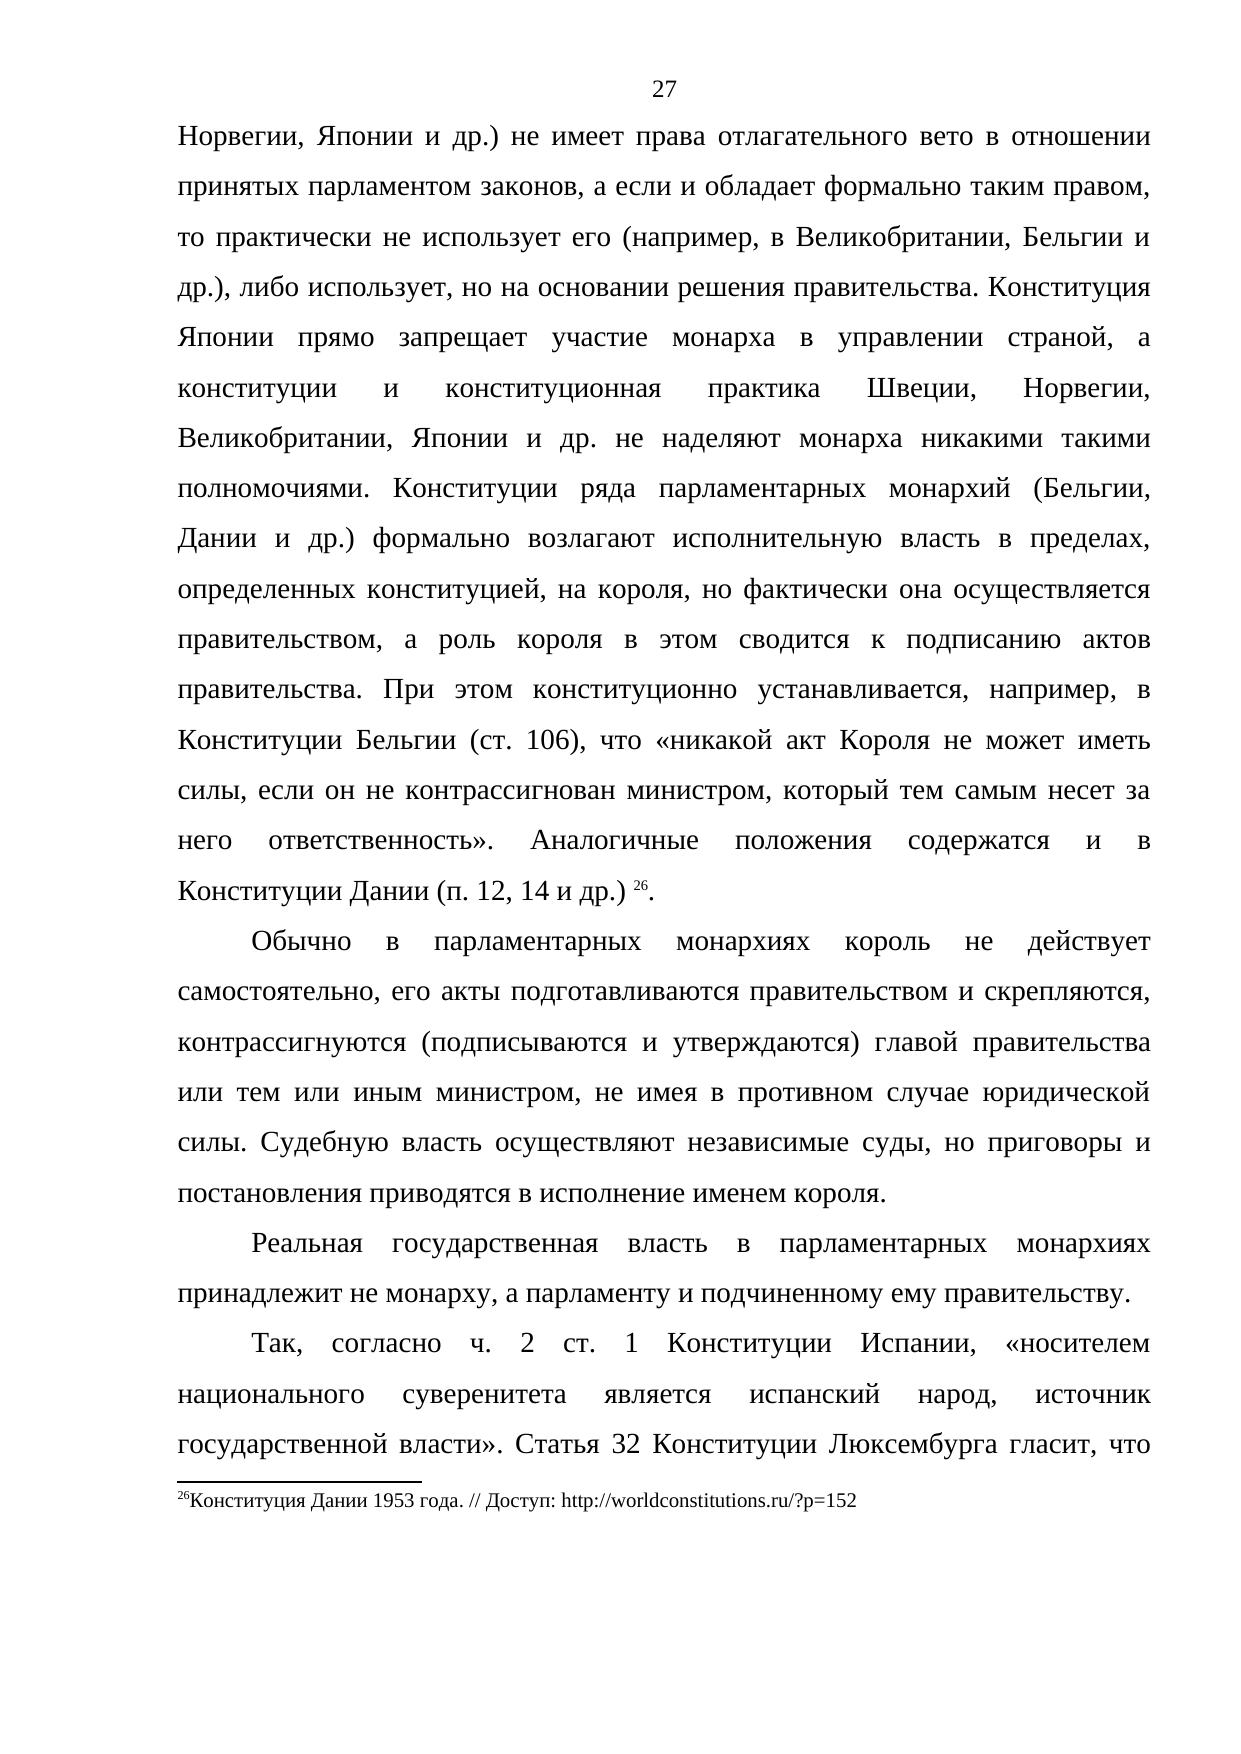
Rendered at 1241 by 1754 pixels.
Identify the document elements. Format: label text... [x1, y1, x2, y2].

text Так, согласно ч. 2 ст. 1 Конституции Испании, «носителем национального суверенитета является испанский народ, источник государственной власти». Статья 32 Конституции Люксембурга гласит, что [177, 1326, 1152, 1460]
text Реальная государственная власть в парламентарных монархиях принадлежит не монарху, а парламенту и подчиненному ему правительству. [177, 1225, 1152, 1309]
text Норвегии, Японии и др.) не имеет права отлагательного вето в отношении принятых парламентом законов, а если и обладает формально таким правом, то практически не использует его (например, в Великобритании, Бельгии и др.), либо использует, но на основании решения правительства. Конституция Японии прямо запрещает участие монарха в управлении страной, а конституции и конституционная практика Швеции, Норвегии, Великобритании, Японии и др. не наделяют монарха никакими такими полномочиями. Конституции ряда парламентарных монархий (Бельгии, Дании и др.) формально возлагают исполнительную власть в пределах, определенных конституцией, на короля, но фактически она осуществляется правительством, а роль короля в этом сводится к подписанию актов правительства. При этом конституционно устанавливается, например, в Конституции Бельгии (ст. 106), что «никакой акт Короля не может иметь силы, если он не контрассигнован министром, который тем самым несет за него ответственность». Аналогичные положения содержатся и в Конституции Дании (п. 12, 14 и др.) . [177, 118, 1152, 906]
text Обычно в парламентарных монархиях король не действует самостоятельно, его акты подготавливаются правительством и скрепляются, контрассигнуются (подписываются и утверждаются) главой правительства или тем или иным министром, не имея в противном случае юридической силы. Судебную власть осуществляют независимые суды, но приговоры и постановления приводятся в исполнение именем короля. [177, 923, 1152, 1208]
text Конституция Дании 1953 года. // Доступ: http://worldconstitutions.ru/?p=152 [177, 1488, 1152, 1512]
